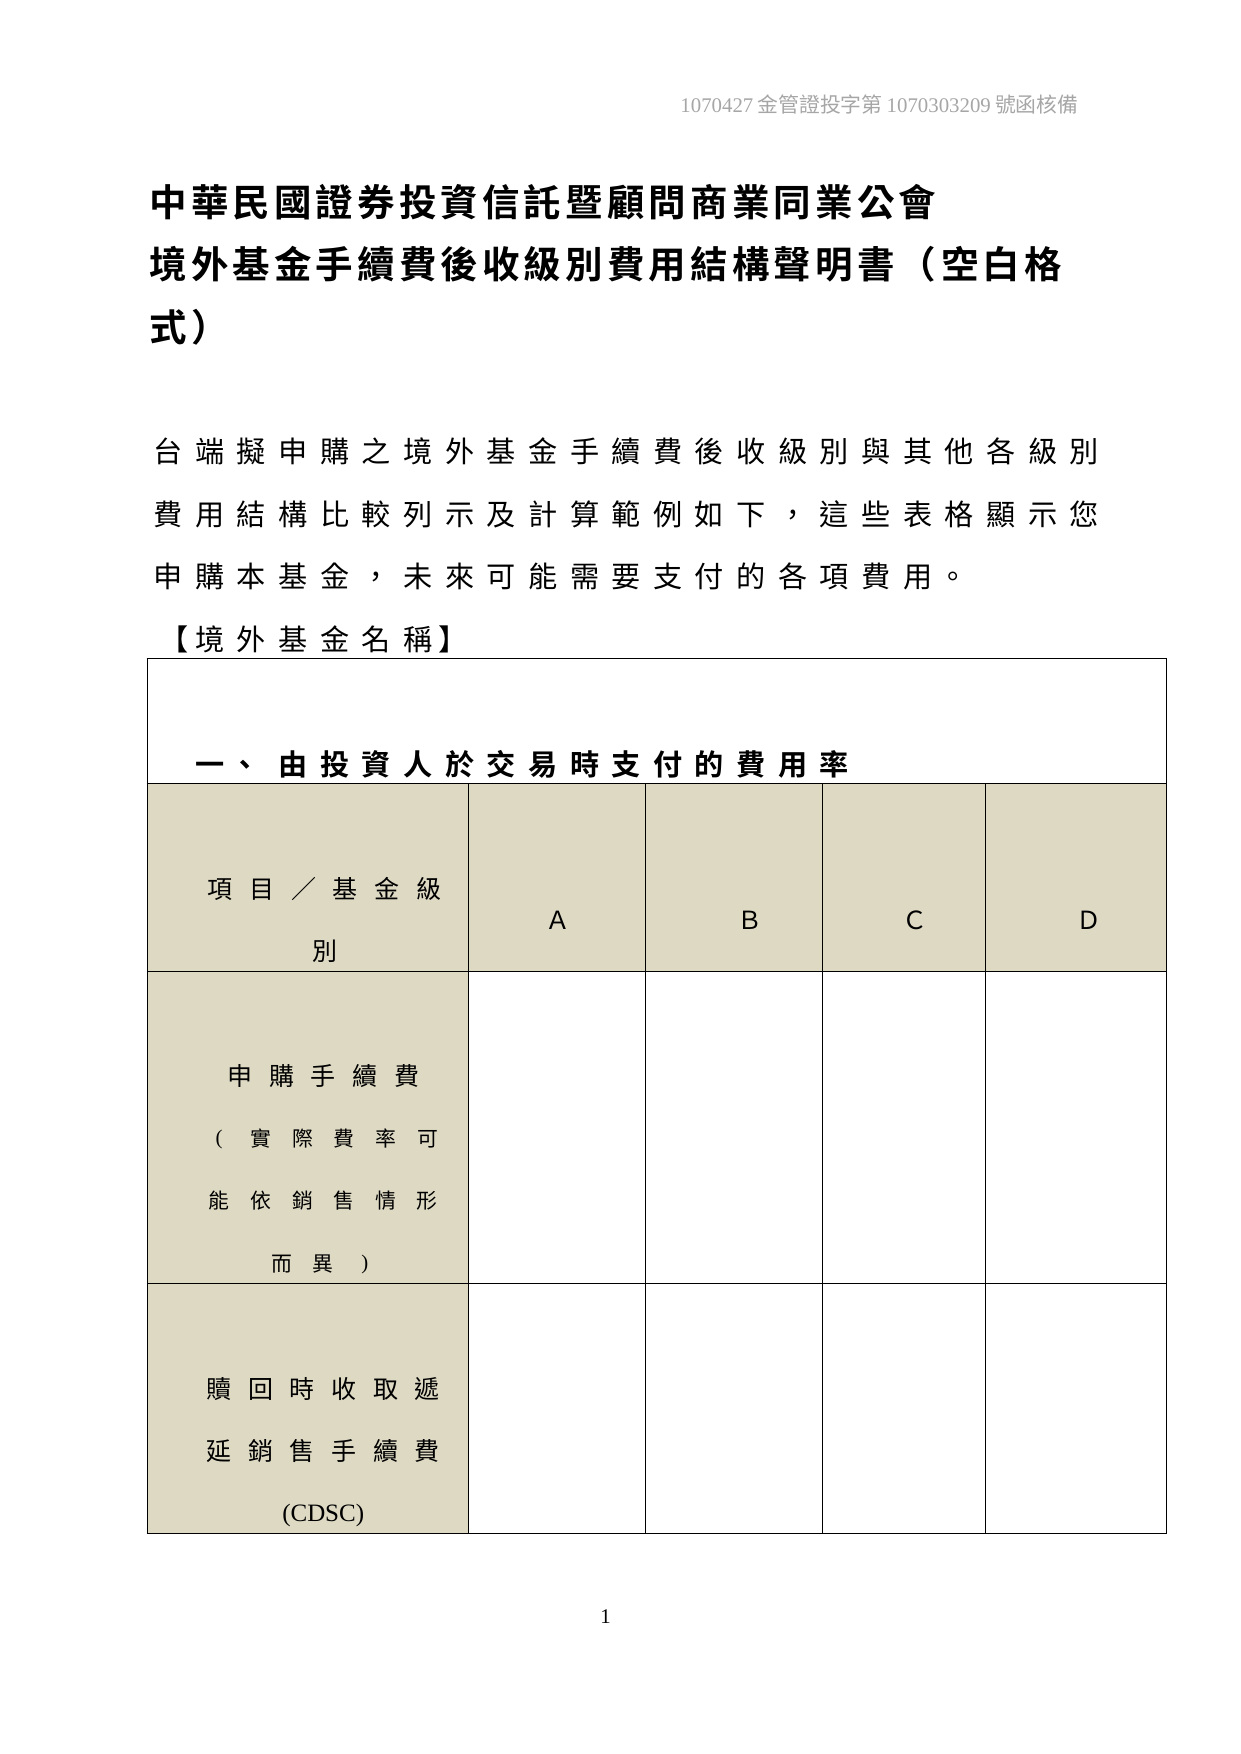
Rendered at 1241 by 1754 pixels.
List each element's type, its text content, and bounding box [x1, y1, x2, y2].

table_cell Ｂ [646, 784, 822, 971]
table_cell Ａ [469, 784, 645, 971]
table_cell [469, 1284, 645, 1533]
table_cell 申購手續費 (實際費率可能依銷售情形而異) [148, 972, 468, 1283]
table_header 一、由投資人於交易時支付的費用率 [148, 659, 1166, 783]
table_cell 項目／基金級別 [148, 784, 468, 971]
table_cell Ｄ [986, 784, 1166, 971]
table_cell [986, 1284, 1166, 1533]
table_cell [823, 1284, 985, 1533]
table_cell Ｃ [823, 784, 985, 971]
text 境外基金手續費後收級別費用結構聲明書（空白格式） [147, 221, 1064, 346]
text 【境外基金名稱】 [147, 596, 1123, 658]
table_cell [646, 1284, 822, 1533]
table_cell [646, 972, 822, 1283]
table_cell [469, 972, 645, 1283]
table_cell 贖回時收取遞延銷售手續費(CDSC) [148, 1284, 468, 1533]
table_cell [823, 972, 985, 1283]
table_cell [986, 972, 1166, 1283]
text 中華民國證券投資信託暨顧問商業同業公會 [147, 158, 1064, 221]
text 台端擬申購之境外基金手續費後收級別與其他各級別費用結構比較列示及計算範例如下，這些表格顯示您申購本基金，未來可能需要支付的各項費用。 [147, 408, 1123, 596]
